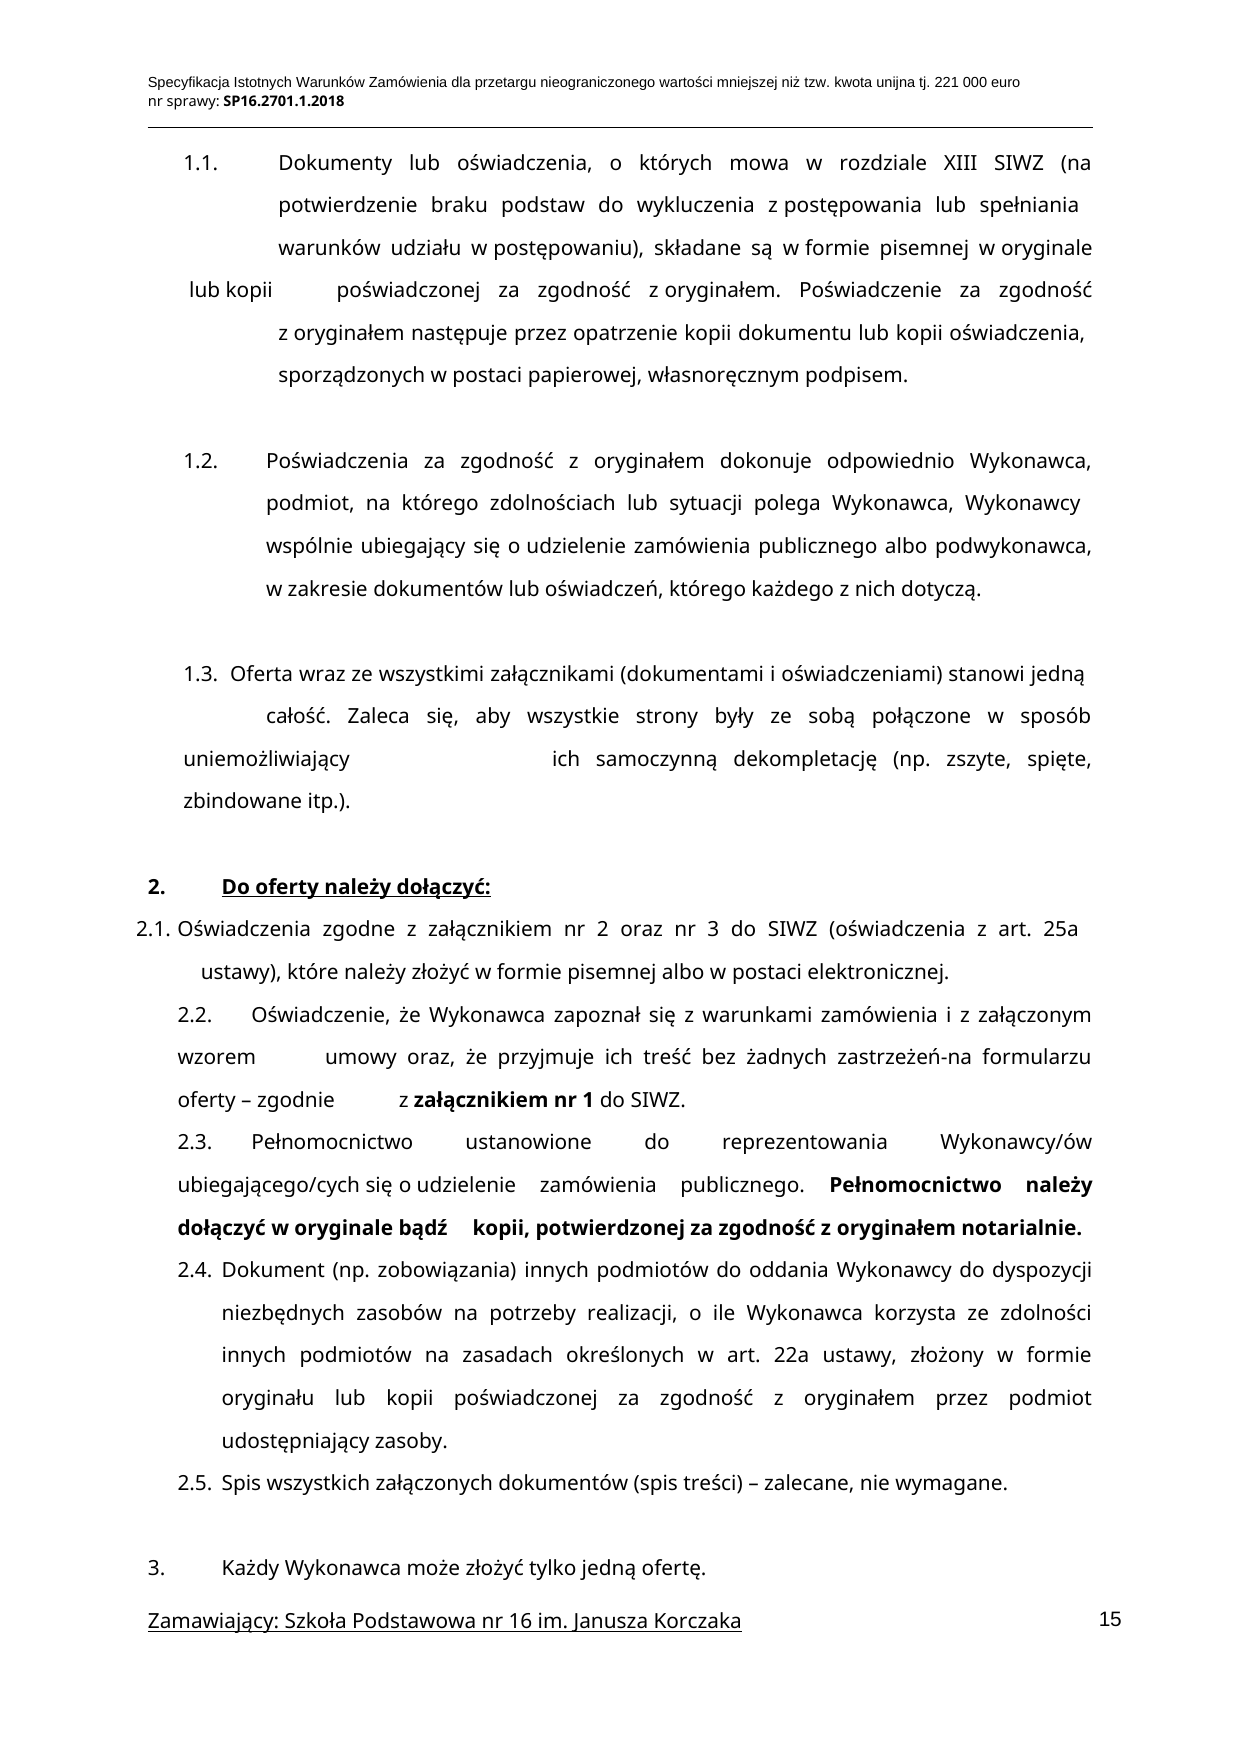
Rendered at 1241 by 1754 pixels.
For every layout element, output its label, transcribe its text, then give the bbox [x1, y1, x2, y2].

text 1.1. Dokumenty lub oświadczenia, o których mowa w rozdziale XIII SIWZ (na potwierdzenie braku podstaw do wykluczenia z postępowania lub spełniania warunków udziału w postępowaniu), składane są w formie pisemnej w oryginale lub kopii poświadczonej za zgodność z oryginałem. Poświadczenie za zgodność z oryginałem następuje przez opatrzenie kopii dokumentu lub kopii oświadczenia, sporządzonych w postaci papierowej, własnoręcznym podpisem. [183, 148, 1093, 389]
text 2.1. Oświadczenia zgodne z załącznikiem nr 2 oraz nr 3 do SIWZ (oświadczenia z art. 25a ustawy), które należy złożyć w formie pisemnej albo w postaci elektronicznej. [136, 914, 1093, 986]
text 1.3. Oferta wraz ze wszystkimi załącznikami (dokumentami i oświadczeniami) stanowi jedną całość. Zaleca się, aby wszystkie strony były ze sobą połączone w sposób uniemożliwiający ich samoczynną dekompletację (np. zszyte, spięte, zbindowane itp.). [183, 659, 1093, 815]
list 3. Każdy Wykonawca może złożyć tylko jedną ofertę. [148, 1553, 1093, 1582]
text 2.3. Pełnomocnictwo ustanowione do reprezentowania Wykonawcy/ów ubiegającego/cych się o udzielenie zamówienia publicznego. Pełnomocnictwo należy dołączyć w oryginale bądź kopii, potwierdzonej za zgodność z oryginałem notarialnie. [177, 1127, 1093, 1241]
text 2. Do oferty należy dołączyć: [148, 872, 1093, 900]
text 2.2. Oświadczenie, że Wykonawca zapoznał się z warunkami zamówienia i z załączonym wzorem umowy oraz, że przyjmuje ich treść bez żadnych zastrzeżeń-na formularzu oferty – zgodnie z załącznikiem nr 1 do SIWZ. [177, 1000, 1093, 1113]
list 2.4. Dokument (np. zobowiązania) innych podmiotów do oddania Wykonawcy do dyspozycji niezbędnych zasobów na potrzeby realizacji, o ile Wykonawca korzysta ze zdolności innych podmiotów na zasadach określonych w art. 22a ustawy, złożony w formie oryginału lub kopii poświadczonej za zgodność z oryginałem przez podmiot udostępniający zasoby. [177, 1255, 1093, 1454]
text 1.2. Poświadczenia za zgodność z oryginałem dokonuje odpowiednio Wykonawca, podmiot, na którego zdolnościach lub sytuacji polega Wykonawca, Wykonawcy wspólnie ubiegający się o udzielenie zamówienia publicznego albo podwykonawca, w zakresie dokumentów lub oświadczeń, którego każdego z nich dotyczą. [183, 446, 1093, 602]
text 2.5. Spis wszystkich załączonych dokumentów (spis treści) – zalecane, nie wymagane. [177, 1468, 1093, 1497]
